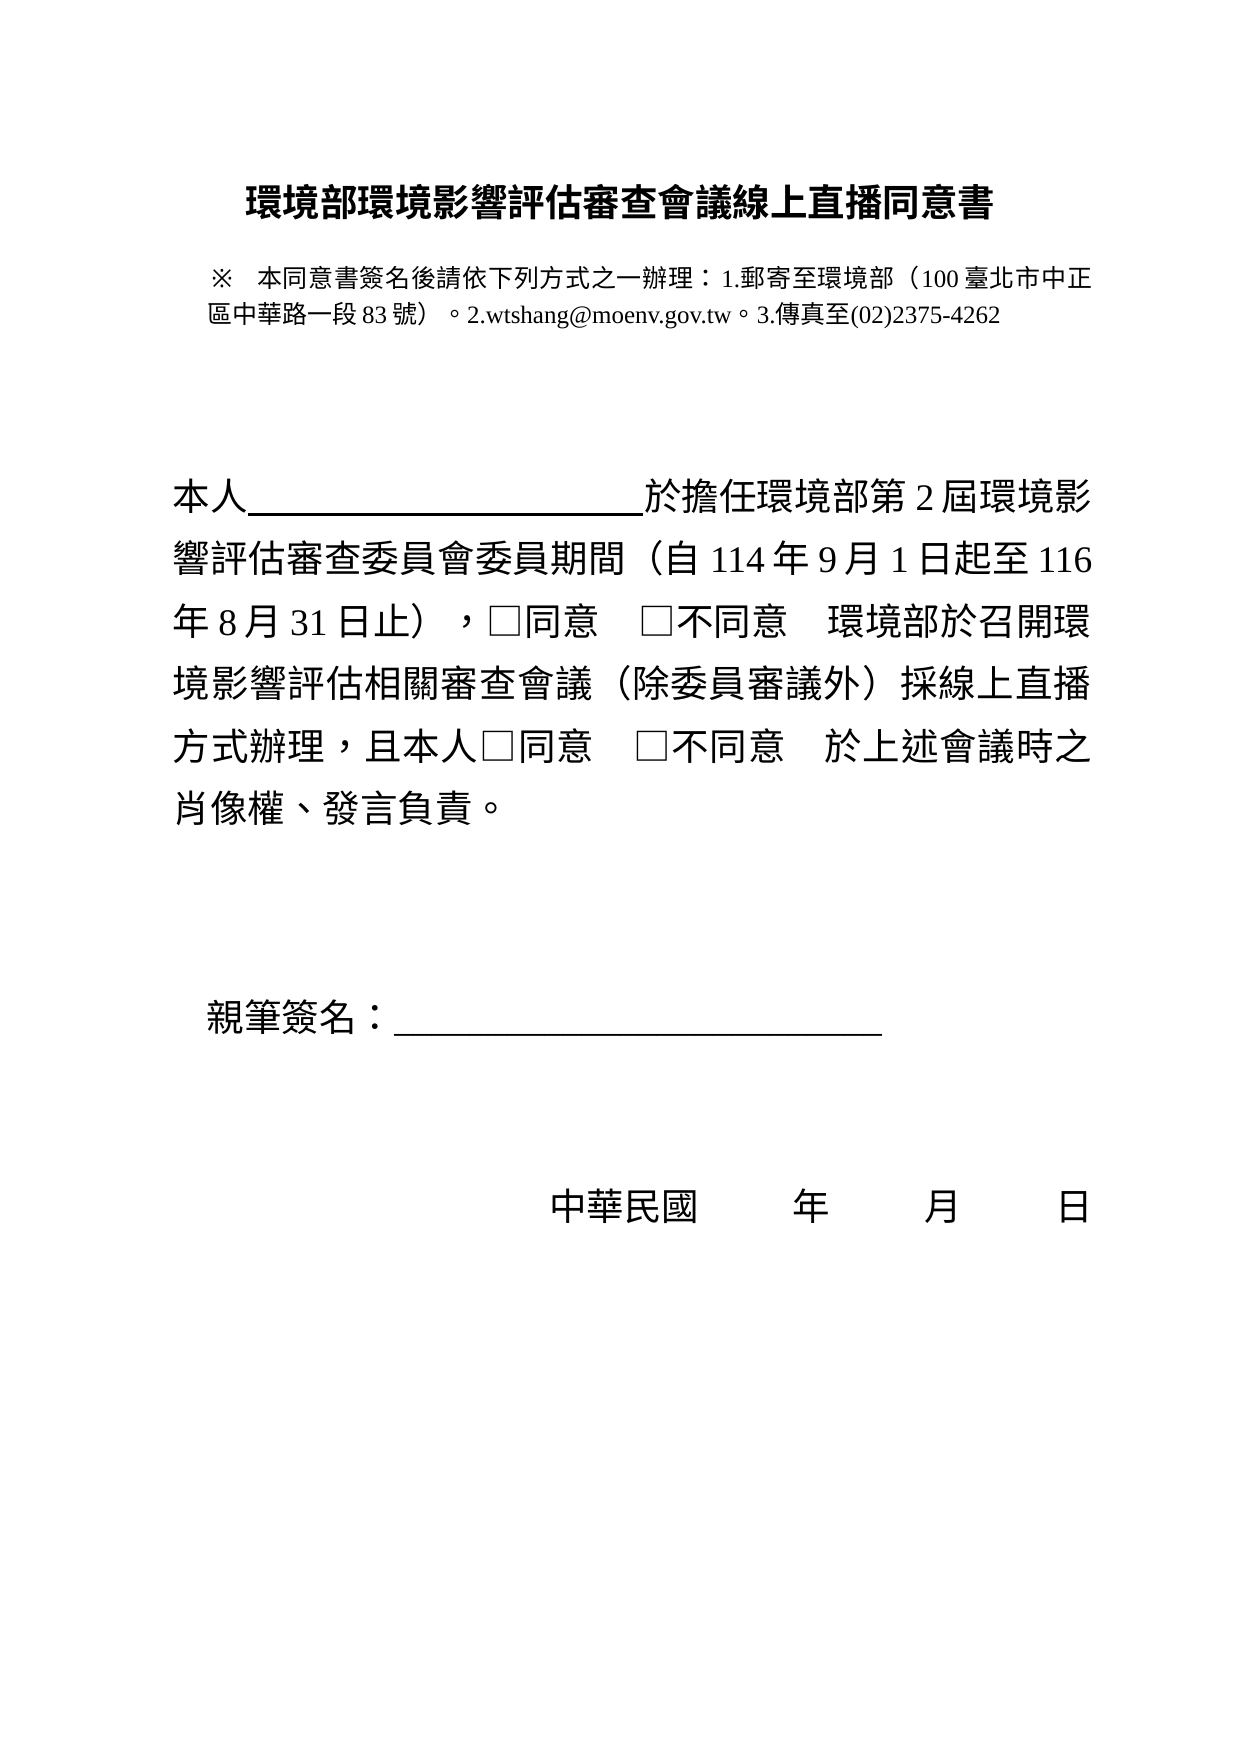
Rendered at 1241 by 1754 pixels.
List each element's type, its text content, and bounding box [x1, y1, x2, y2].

text 中華民國 年 月 日 [207, 1176, 1092, 1231]
text 環境部環境影響評估審查會議線上直播同意書 [148, 158, 1092, 221]
list 本同意書簽名後請依下列方式之一辦理：1.郵寄至環境部（100臺北市中正區中華路一段83號）。2.wtshang@moenv.gov.tw。3.傳真至(02)2375-4262 [207, 258, 1092, 331]
text 親筆簽名：__________________________ [207, 988, 1092, 1042]
text 本人 於擔任環境部第2屆環境影響評估審查委員會委員期間（自114年9月1日起至116年8月31日止），□同意 □不同意 環境部於召開環境影響評估相關審查會議（除委員審議外）採線上直播方式辦理，且本人□同意 □不同意 於上述會議時之肖像權、發言負責。 [173, 460, 1092, 835]
